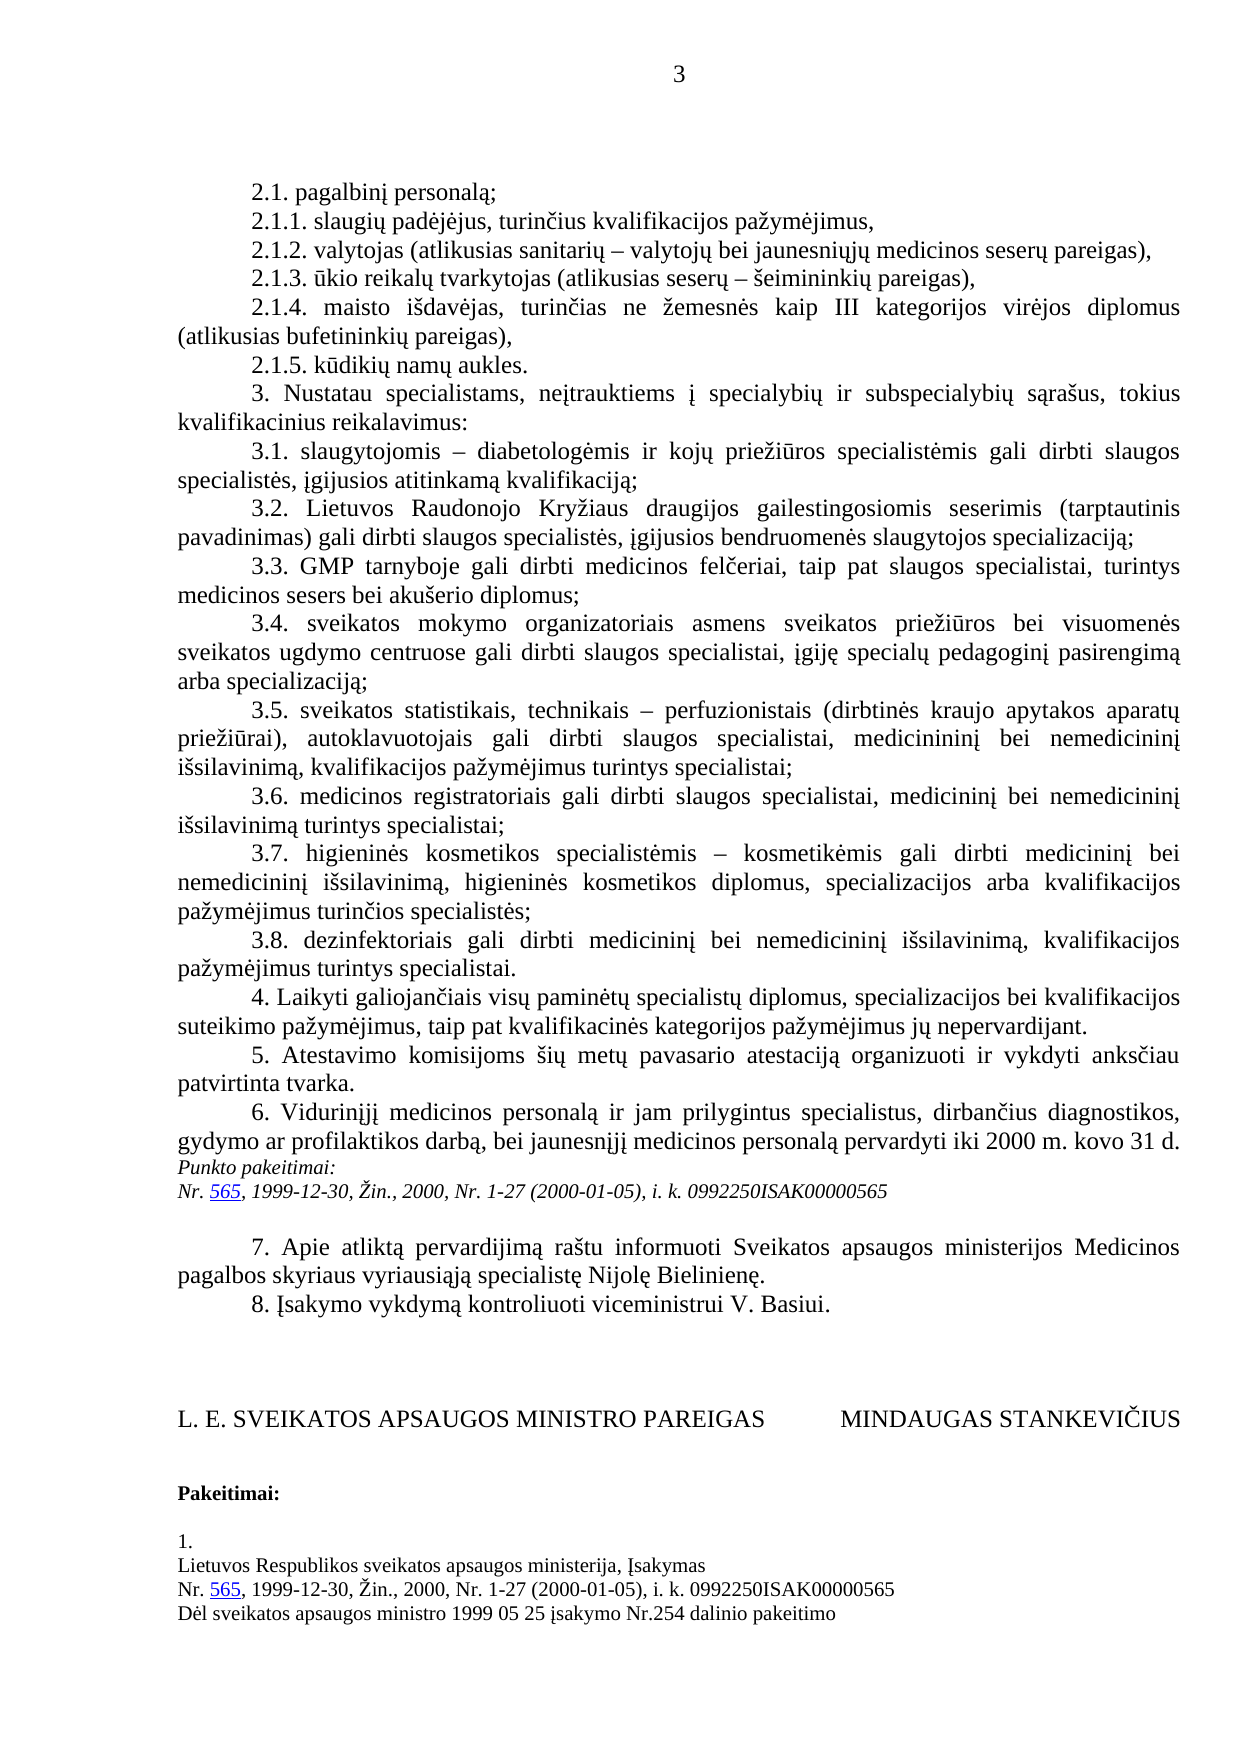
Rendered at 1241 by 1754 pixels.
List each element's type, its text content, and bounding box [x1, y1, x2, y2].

text L. E. SVEIKATOS APSAUGOS MINISTRO PAREIGAS MINDAUGAS STANKEVIČIUS [177, 1404, 1181, 1433]
text Dėl sveikatos apsaugos ministro 1999 05 25 įsakymo Nr.254 dalinio pakeitimo [177, 1601, 1181, 1625]
text 2.1.1. slaugių padėjėjus, turinčius kvalifikacijos pažymėjimus, [177, 206, 1181, 235]
text 1. [177, 1529, 1181, 1553]
text 3.6. medicinos registratoriais gali dirbti slaugos specialistai, medicininį bei nemedicininį išsilavinimą turintys specialistai; [177, 781, 1181, 838]
text Nr. 565, 1999-12-30, Žin., 2000, Nr. 1-27 (2000-01-05), i. k. 0992250ISAK00000565 [177, 1577, 1181, 1601]
text 6. Vidurinįjį medicinos personalą ir jam prilygintus specialistus, dirbančius diagnostikos, gydymo ar profilaktikos darbą, bei jaunesnįjį medicinos personalą pervardyti iki 2000 m. kovo 31 d. [177, 1097, 1181, 1155]
text 3.5. sveikatos statistikais, technikais – perfuzionistais (dirbtinės kraujo apytakos aparatų priežiūrai), autoklavuotojais gali dirbti slaugos specialistai, medicinininį bei nemedicininį išsilavinimą, kvalifikacijos pažymėjimus turintys specialistai; [177, 695, 1181, 781]
text 3.8. dezinfektoriais gali dirbti medicininį bei nemedicininį išsilavinimą, kvalifikacijos pažymėjimus turintys specialistai. [177, 925, 1181, 982]
text 3.1. slaugytojomis – diabetologėmis ir kojų priežiūros specialistėmis gali dirbti slaugos specialistės, įgijusios atitinkamą kvalifikaciją; [177, 436, 1181, 493]
text 4. Laikyti galiojančiais visų paminėtų specialistų diplomus, specializacijos bei kvalifikacijos suteikimo pažymėjimus, taip pat kvalifikacinės kategorijos pažymėjimus jų nepervardijant. [177, 982, 1181, 1040]
text 2.1. pagalbinį personalą; [177, 177, 1181, 206]
text 3.7. higieninės kosmetikos specialistėmis – kosmetikėmis gali dirbti medicininį bei nemedicininį išsilavinimą, higieninės kosmetikos diplomus, specializacijos arba kvalifikacijos pažymėjimus turinčios specialistės; [177, 838, 1181, 925]
text 2.1.4. maisto išdavėjas, turinčias ne žemesnės kaip III kategorijos virėjos diplomus (atlikusias bufetininkių pareigas), [177, 292, 1181, 350]
text Lietuvos Respublikos sveikatos apsaugos ministerija, Įsakymas [177, 1553, 1181, 1577]
text Pakeitimai: [177, 1481, 1181, 1505]
text 3. Nustatau specialistams, neįtrauktiems į specialybių ir subspecialybių sąrašus, tokius kvalifikacinius reikalavimus: [177, 378, 1181, 436]
text 3.2. Lietuvos Raudonojo Kryžiaus draugijos gailestingosiomis seserimis (tarptautinis pavadinimas) gali dirbti slaugos specialistės, įgijusios bendruomenės slaugytojos specializaciją; [177, 493, 1181, 551]
text 8. Įsakymo vykdymą kontroliuoti viceministrui V. Basiui. [177, 1289, 1181, 1318]
text 3.3. GMP tarnyboje gali dirbti medicinos felčeriai, taip pat slaugos specialistai, turintys medicinos sesers bei akušerio diplomus; [177, 551, 1181, 608]
text Punkto pakeitimai: [177, 1155, 1181, 1179]
text 2.1.2. valytojas (atlikusias sanitarių – valytojų bei jaunesniųjų medicinos seserų pareigas), [177, 235, 1181, 263]
text Nr. 565, 1999-12-30, Žin., 2000, Nr. 1-27 (2000-01-05), i. k. 0992250ISAK00000565 [177, 1179, 1181, 1203]
text 2.1.3. ūkio reikalų tvarkytojas (atlikusias seserų – šeimininkių pareigas), [177, 263, 1181, 292]
text 2.1.5. kūdikių namų aukles. [177, 350, 1181, 378]
text 3.4. sveikatos mokymo organizatoriais asmens sveikatos priežiūros bei visuomenės sveikatos ugdymo centruose gali dirbti slaugos specialistai, įgiję specialų pedagoginį pasirengimą arba specializaciją; [177, 608, 1181, 695]
text 7. Apie atliktą pervardijimą raštu informuoti Sveikatos apsaugos ministerijos Medicinos pagalbos skyriaus vyriausiąją specialistę Nijolę Bielinienę. [177, 1232, 1181, 1289]
text 5. Atestavimo komisijoms šių metų pavasario atestaciją organizuoti ir vykdyti anksčiau patvirtinta tvarka. [177, 1040, 1181, 1097]
